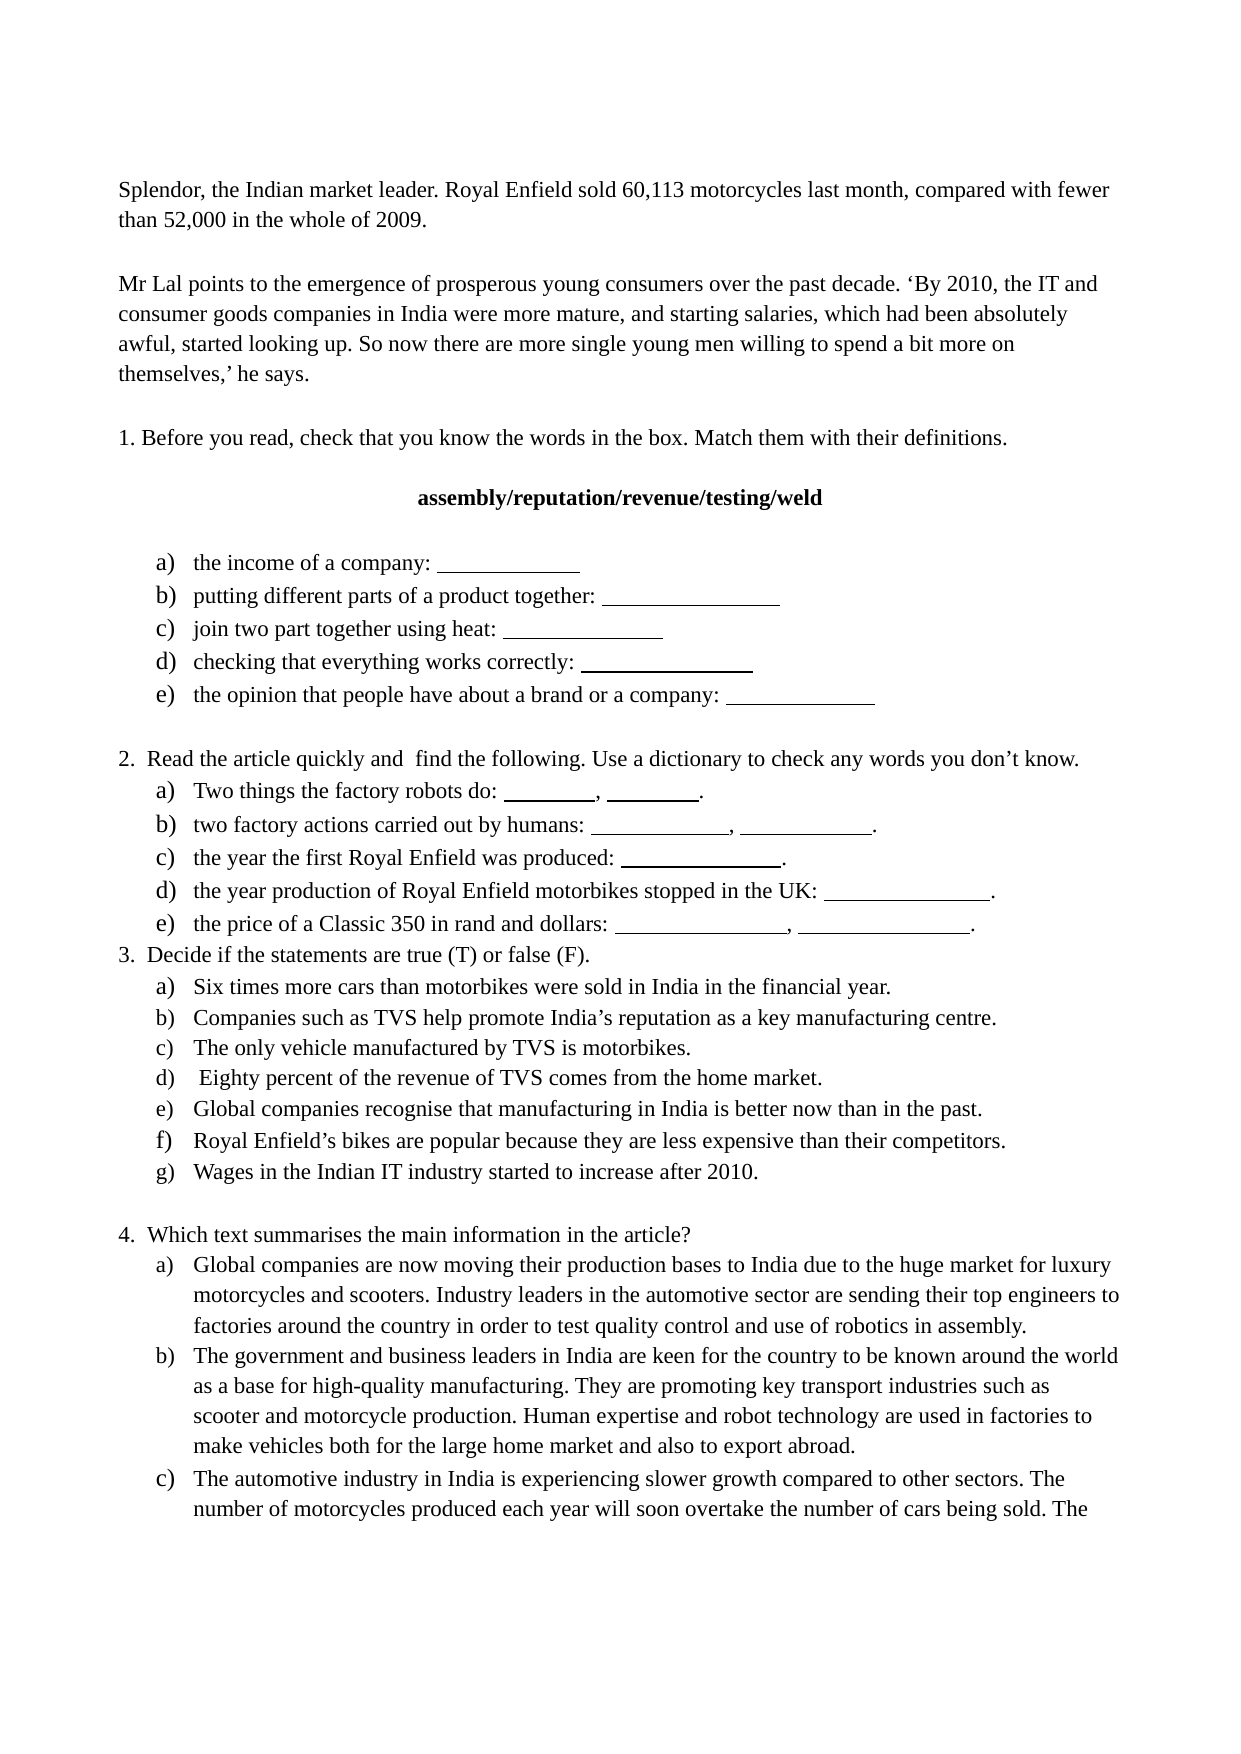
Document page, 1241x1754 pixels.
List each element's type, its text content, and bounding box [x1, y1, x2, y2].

list Global companies are now moving their production bases to India due to the huge market for luxury motorcycles and scooters. Industry leaders in the automotive sector are sending their top engineers to factories around the country in order to test quality control and use of robotics in assembly. [156, 1251, 1122, 1338]
text 3. Decide if the statements are true (T) or false (F). [118, 941, 1122, 967]
list The only vehicle manufactured by TVS is motorbikes. [156, 1034, 1122, 1061]
text 2. Read the article quickly and find the following. Use a dictionary to check any words you don’t know. [118, 745, 1122, 772]
list the opinion that people have about a brand or a company: [156, 679, 1122, 708]
text 4. Which text summarises the main information in the article? [118, 1221, 1122, 1247]
list Royal Enfield’s bikes are popular because they are less expensive than their competitors. [156, 1125, 1122, 1153]
list Wages in the Indian IT industry started to increase after 2010. [156, 1158, 1122, 1184]
list join two part together using heat: [156, 613, 1122, 642]
list Eighty percent of the revenue of TVS comes from the home market. [156, 1064, 1122, 1091]
list the year the first Royal Enfield was produced: . [156, 842, 1122, 870]
list checking that everything works correctly: [156, 646, 1122, 675]
list Global companies recognise that manufacturing in India is better now than in the past. [156, 1094, 1122, 1121]
list putting different parts of a product together: [156, 580, 1122, 609]
list The government and business leaders in India are keen for the country to be known around the world as a base for high-quality manufacturing. They are promoting key transport industries such as scooter and motorcycle production. Human expertise and robot technology are used in factories to make vehicles both for the large home market and also to export abroad. [156, 1342, 1122, 1459]
text 1. Before you read, check that you know the words in the box. Match them with their definitions. [118, 424, 1122, 450]
list the price of a Classic 350 in rand and dollars: , . [156, 908, 1122, 936]
list the year production of Royal Enfield motorbikes stopped in the UK: . [156, 875, 1122, 903]
list two factory actions carried out by humans: , . [156, 809, 1122, 837]
list Six times more cars than motorbikes were sold in India in the financial year. [156, 971, 1122, 1000]
text Splendor, the Indian market leader. Royal Enfield sold 60,113 motorcycles last month, compared with fewer than 52,000 in the whole of 2009. [118, 176, 1122, 233]
text assembly/reputation/revenue/testing/weld [118, 484, 1122, 510]
list Companies such as TVS help promote India’s reputation as a key manufacturing centre. [156, 1004, 1122, 1030]
list The automotive industry in India is experiencing slower growth compared to other sectors. The number of motorcycles produced each year will soon overtake the number of cars being sold. The [156, 1463, 1122, 1522]
list Two things the factory robots do: , . [156, 776, 1122, 804]
text Mr Lal points to the emergence of prosperous young consumers over the past decade. ‘By 2010, the IT and consumer goods companies in India were more mature, and starting salaries, which had been absolutely awful, started looking up. So now there are more single young men willing to spend a bit more on themselves,’ he says. [118, 270, 1122, 387]
list the income of a company: [156, 547, 1122, 576]
